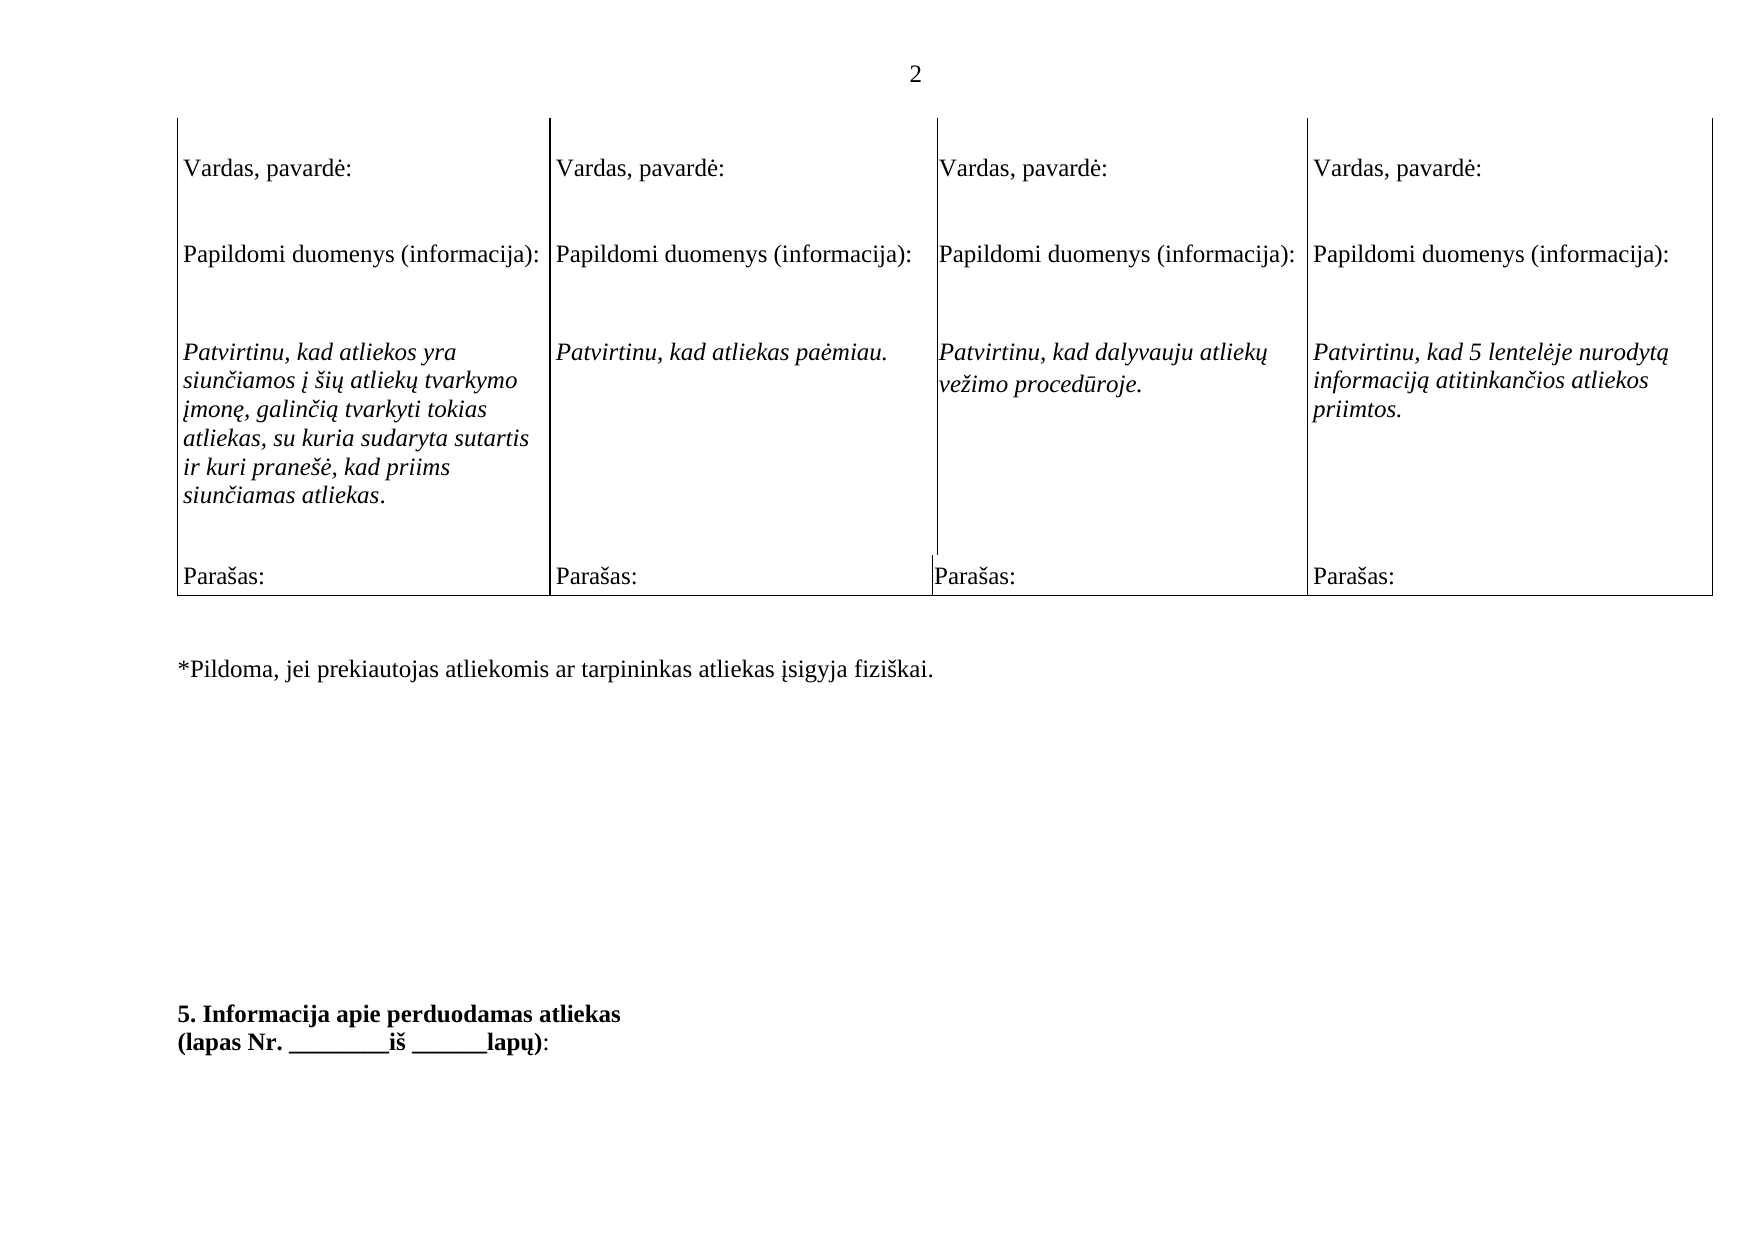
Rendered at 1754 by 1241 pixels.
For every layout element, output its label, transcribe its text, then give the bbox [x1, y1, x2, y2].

table_cell [1308, 515, 1712, 555]
table_cell Parašas: [178, 555, 549, 595]
table_cell Parašas: [933, 555, 1307, 595]
table_cell Patvirtinu, kad dalyvauju atliekų vežimo procedūroje. [938, 331, 1307, 515]
table_cell [961, 596, 1307, 654]
table_cell Vardas, pavardė: Papildomi duomenys (informacija): [178, 118, 549, 331]
table_cell Patvirtinu, kad atliekos yra siunčiamos į šių atliekų tvarkymo įmonę, galinčią tvarkyti tokias atliekas, su kuria sudaryta sutartis ir kuri pranešė, kad priims siunčiamas atliekas. [178, 331, 549, 515]
table_cell [551, 515, 937, 555]
table_cell Parašas: [551, 555, 932, 595]
table_cell [178, 515, 549, 555]
table_cell [550, 596, 793, 654]
table_cell [177, 596, 550, 654]
text (lapas Nr. ________iš ______lapų): [177, 1027, 1654, 1056]
text 5. Informacija apie perduodamas atliekas [177, 999, 1654, 1027]
table_cell Patvirtinu, kad 5 lentelėje nurodytą informaciją atitinkančios atliekos priimtos. [1308, 331, 1712, 515]
table_cell [1307, 596, 1713, 654]
text *Pildoma, jei prekiautojas atliekomis ar tarpininkas atliekas įsigyja fiziškai. [177, 654, 1654, 682]
table_cell [938, 515, 1307, 555]
table_cell Parašas: [1308, 555, 1712, 595]
table_cell Vardas, pavardė: Papildomi duomenys (informacija): [1308, 118, 1712, 331]
table_cell Vardas, pavardė: Papildomi duomenys (informacija): [938, 118, 1307, 331]
table_cell Patvirtinu, kad atliekas paėmiau. [551, 331, 937, 515]
table_cell [793, 596, 961, 654]
table_cell Vardas, pavardė: Papildomi duomenys (informacija): [551, 118, 937, 331]
